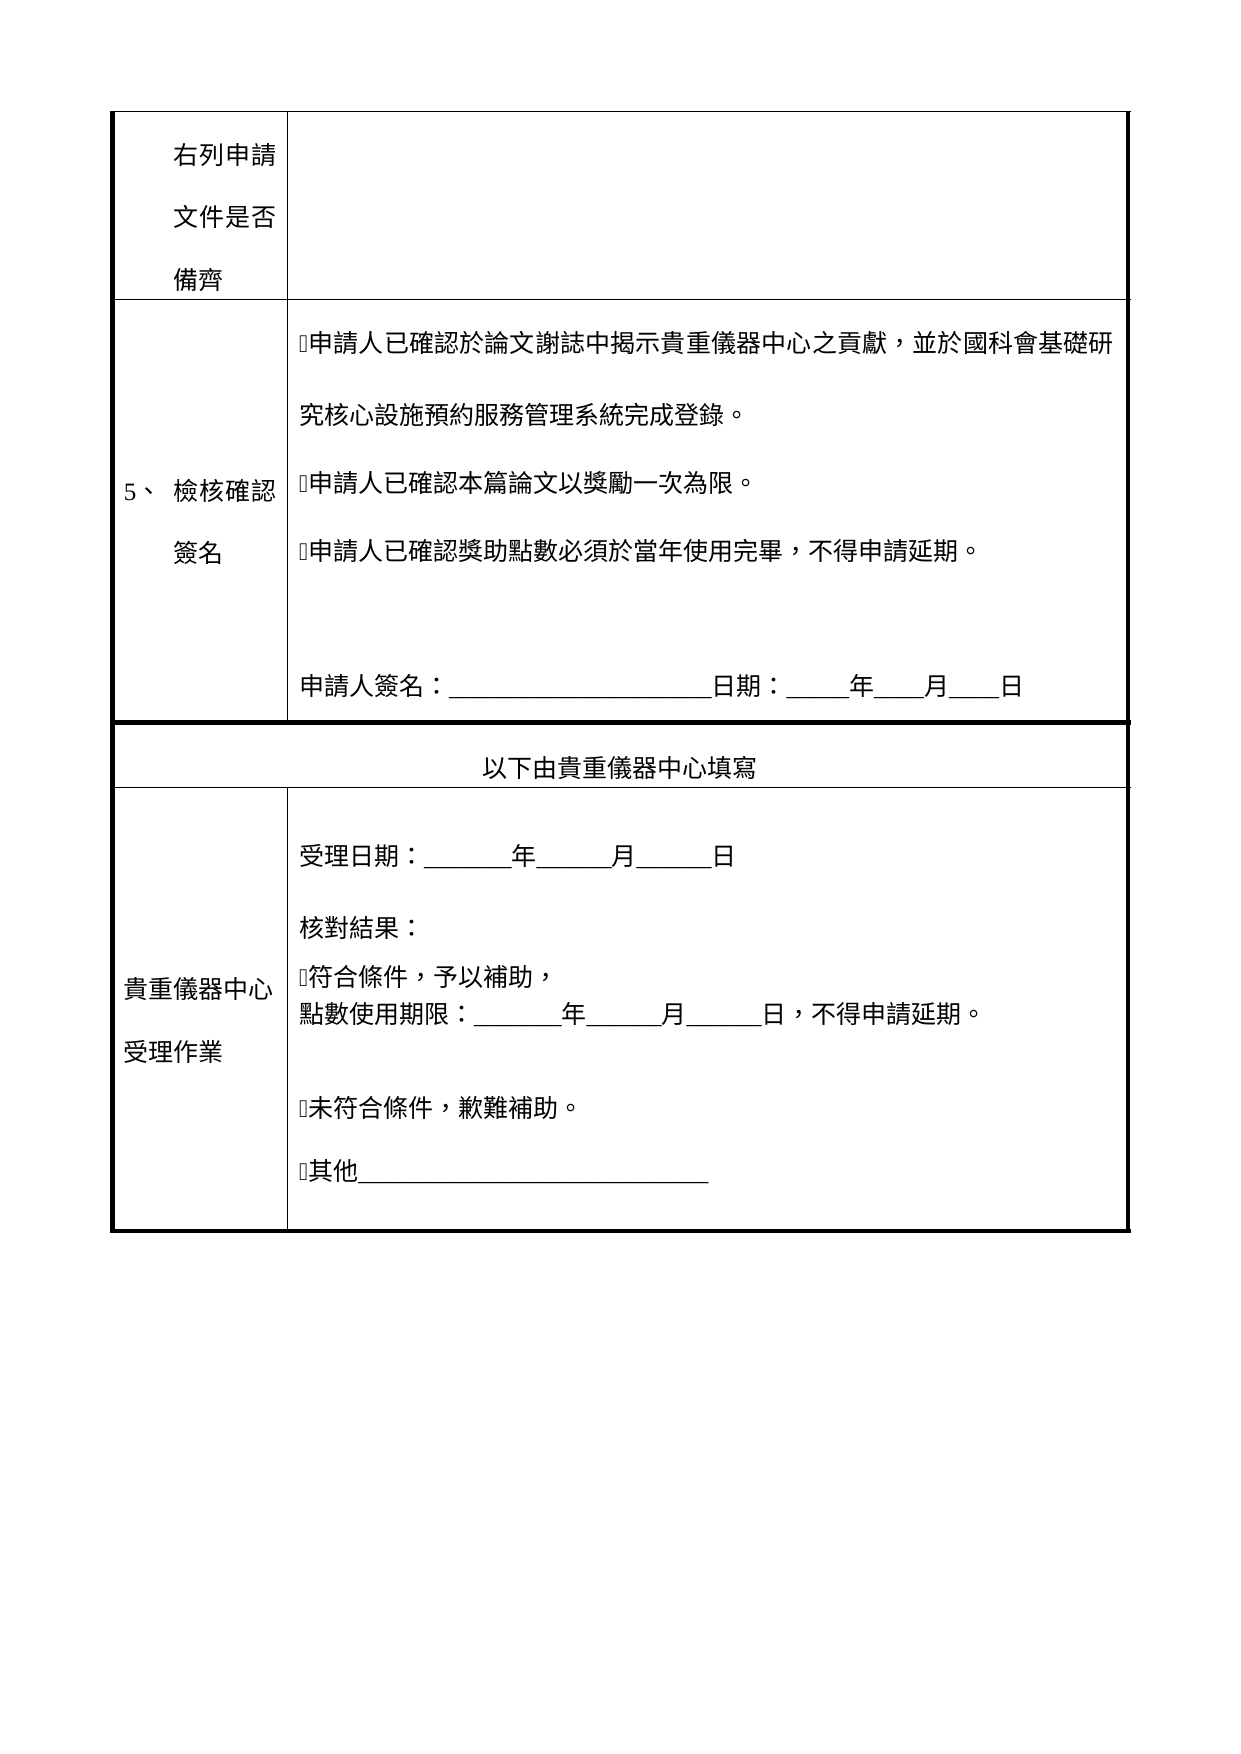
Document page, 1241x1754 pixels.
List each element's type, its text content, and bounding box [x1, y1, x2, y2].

table_cell 檢核確認右列申請文件是否備齊 [115, 112, 287, 299]
table_cell 申請人已確認於論文謝誌中揭示貴重儀器中心之貢獻，並於國科會基礎研究核心設施預約服務管理系統完成登錄。 申請人已確認本篇論文以獎勵一次為限。 申請人已確認獎助點數必須於當年使用完畢，不得申請延期。 申請人簽名：_____________________日期：_____年____月____日 [288, 300, 1126, 720]
table_cell 受理日期：_______年______月______日 核對結果： 符合條件，予以補助， 點數使用期限：_______年______月______日，不得申請延期。 未符合條件，歉難補助。 其他____________________________ [288, 788, 1126, 1229]
table_cell [288, 112, 1126, 299]
table_cell 以下由貴重儀器中心填寫 [115, 725, 1126, 787]
table_cell 貴重儀器中心 受理作業 [115, 788, 287, 1229]
table_cell 檢核確認簽名 [115, 300, 287, 720]
